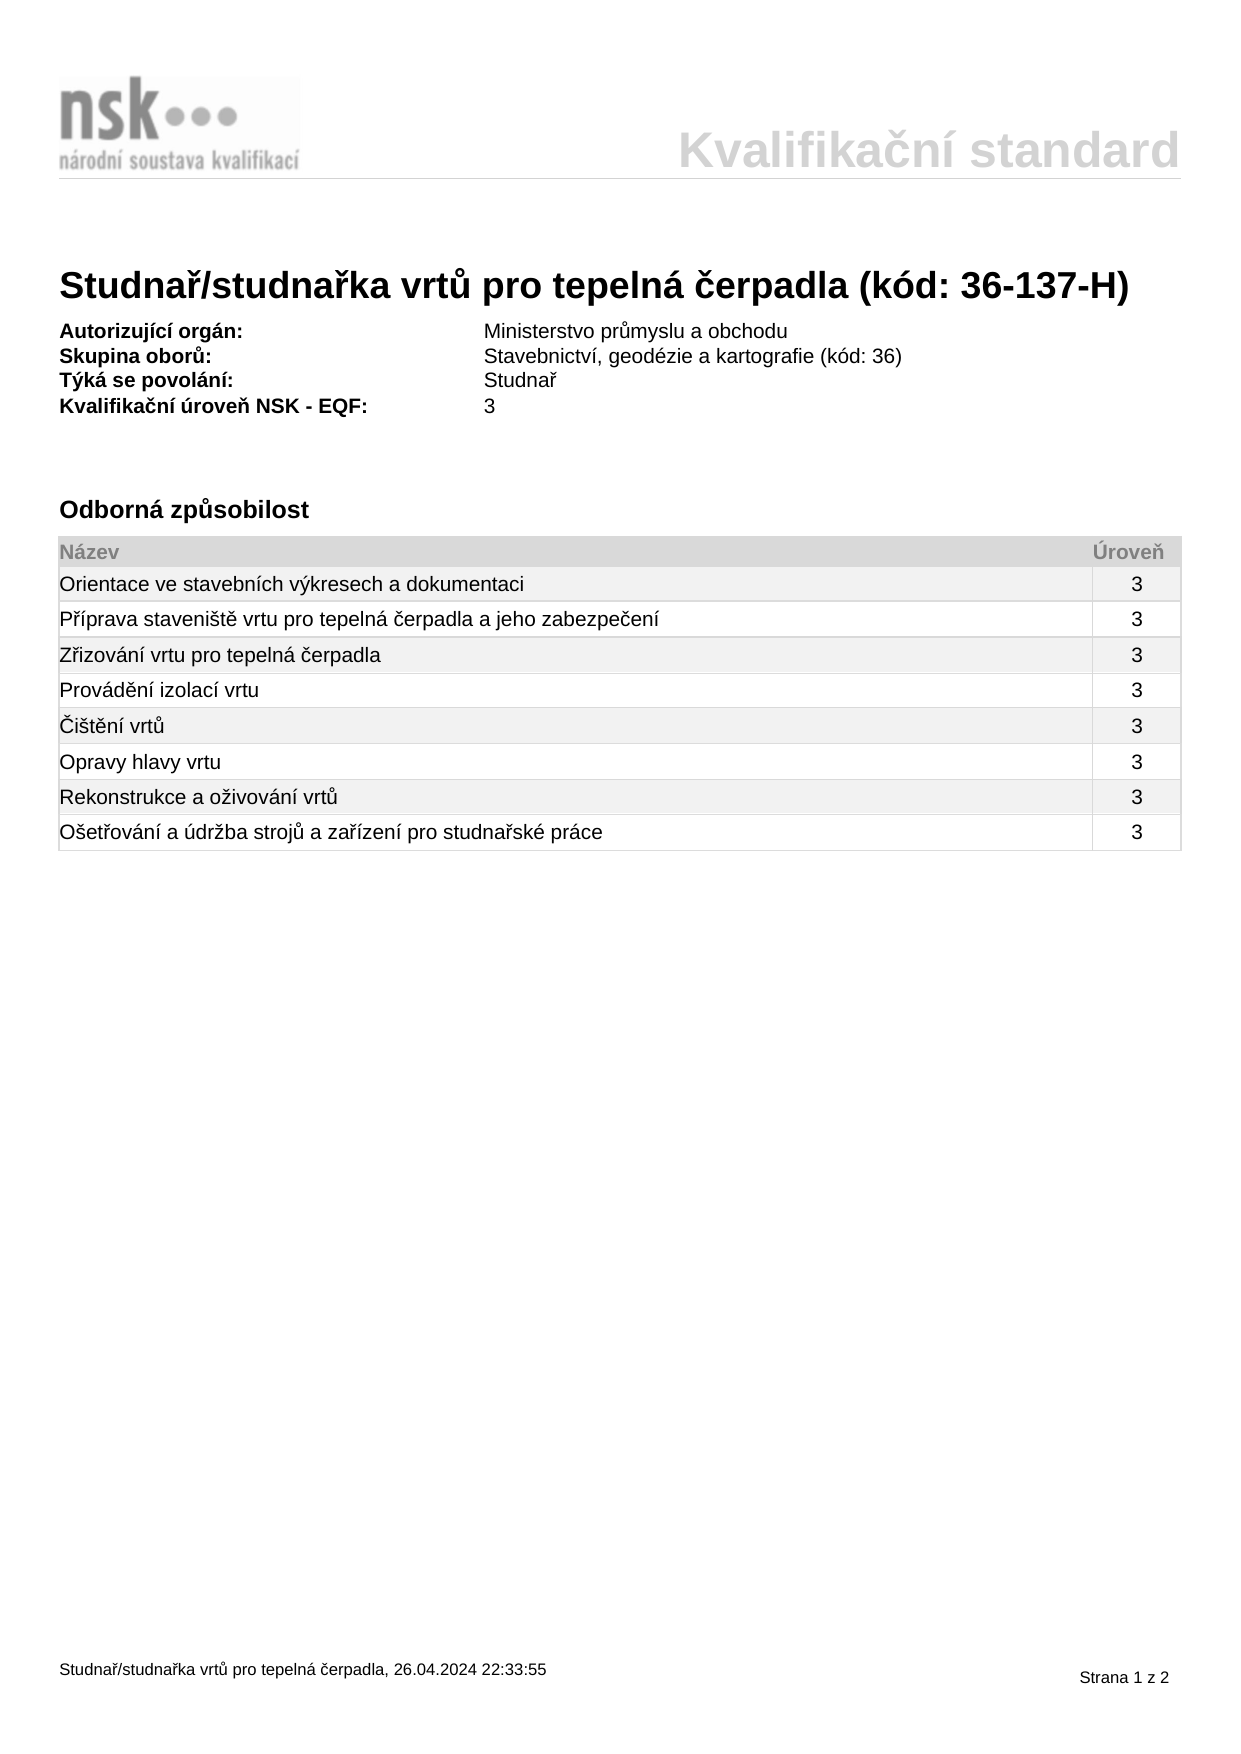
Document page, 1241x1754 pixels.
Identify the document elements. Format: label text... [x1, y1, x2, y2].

table_cell [620, 307, 626, 319]
table_cell [620, 1405, 626, 1659]
table_cell [1093, 307, 1169, 319]
table_cell Zřizování vrtu pro tepelná čerpadla [60, 638, 1092, 672]
table_cell [1169, 196, 1181, 224]
table_cell [1093, 524, 1169, 536]
table_cell [484, 1405, 620, 1659]
table_cell [59, 1405, 483, 1659]
picture [58, 59, 621, 172]
table_cell [484, 418, 620, 489]
table_cell [59, 172, 483, 178]
table_cell [59, 524, 483, 536]
table_cell [626, 1150, 862, 1404]
table_cell 3 [1093, 638, 1180, 672]
table_cell [59, 851, 483, 1149]
table_cell [626, 1405, 862, 1659]
table_cell [862, 1150, 1093, 1404]
table_cell [626, 418, 862, 489]
table_cell Studnař/studnařka vrtů pro tepelná čerpadla, 26.04.2024 22:33:55 [59, 1660, 862, 1696]
table_cell [1093, 1150, 1169, 1404]
table_cell [484, 1150, 620, 1404]
table_cell [1169, 1150, 1181, 1404]
table_cell [1093, 418, 1169, 489]
table_cell 3 [1093, 744, 1180, 779]
table_cell Skupina oborů: [59, 344, 483, 368]
table_cell [862, 524, 1093, 536]
table_cell 3 [1093, 602, 1180, 636]
table_cell [484, 307, 620, 319]
table_cell Ministerstvo průmyslu a obchodu [484, 319, 1181, 344]
table_cell [59, 307, 483, 319]
table_cell Studnař [484, 368, 1181, 393]
table_cell [1093, 851, 1169, 1149]
table_cell Autorizující orgán: [59, 319, 483, 343]
table_cell [620, 851, 626, 1149]
table_cell [862, 196, 1093, 224]
table_cell Příprava staveniště vrtu pro tepelná čerpadla a jeho zabezpečení [60, 602, 1092, 636]
table_header Kvalifikační standard [626, 59, 1181, 178]
table_cell [1169, 1405, 1181, 1659]
table_cell Stavebnictví, geodézie a kartografie (kód: 36) [484, 344, 1181, 368]
table_cell [620, 1150, 626, 1404]
table_cell 3 [1093, 567, 1180, 600]
table_cell Orientace ve stavebních výkresech a dokumentaci [60, 567, 1092, 600]
table_cell [626, 307, 862, 319]
table_cell [620, 418, 626, 489]
table_cell Čištění vrtů [60, 708, 1092, 743]
table_cell [59, 179, 1181, 196]
table_cell [626, 524, 862, 536]
table_cell Název [60, 537, 1092, 566]
table_cell [626, 196, 862, 224]
table_cell [862, 851, 1093, 1149]
table_cell [484, 851, 620, 1149]
table_cell [620, 524, 626, 536]
table_cell [484, 524, 620, 536]
table_cell [1169, 418, 1181, 489]
table_cell [862, 418, 1093, 489]
table_cell [1169, 1660, 1181, 1696]
table_cell 3 [1093, 674, 1180, 707]
table_cell Rekonstrukce a oživování vrtů [60, 780, 1092, 813]
table_cell [1093, 1405, 1169, 1659]
table_cell Týká se povolání: [59, 368, 483, 392]
table_cell [1169, 524, 1181, 536]
table_cell [862, 307, 1093, 319]
table_cell [1093, 196, 1169, 224]
table_cell Studnař/studnařka vrtů pro tepelná čerpadla (kód: 36-137-H) [59, 224, 1181, 307]
table_cell Kvalifikační úroveň NSK - EQF: [59, 394, 483, 417]
table_cell [59, 196, 483, 224]
table_cell Provádění izolací vrtu [60, 674, 1092, 707]
table_cell [59, 1150, 483, 1404]
table_cell Úroveň [1093, 537, 1180, 566]
table_cell 3 [1093, 708, 1180, 743]
table_cell 3 [1093, 815, 1180, 849]
table_cell Opravy hlavy vrtu [60, 744, 1092, 779]
table_cell [1169, 307, 1181, 319]
table_cell Ošetřování a údržba strojů a zařízení pro studnařské práce [60, 815, 1092, 849]
table_cell [862, 1405, 1093, 1659]
table_cell 3 [484, 394, 1181, 417]
table_header [621, 59, 626, 172]
table_cell 3 [1093, 780, 1180, 813]
table_cell Odborná způsobilost [59, 489, 1181, 524]
table_cell [1169, 851, 1181, 1149]
table_cell [620, 196, 626, 224]
table_cell Strana 1 z 2 [862, 1660, 1169, 1696]
table_cell [59, 418, 483, 489]
table_cell [484, 196, 620, 224]
table_cell [484, 172, 620, 178]
table_cell [626, 851, 862, 1149]
